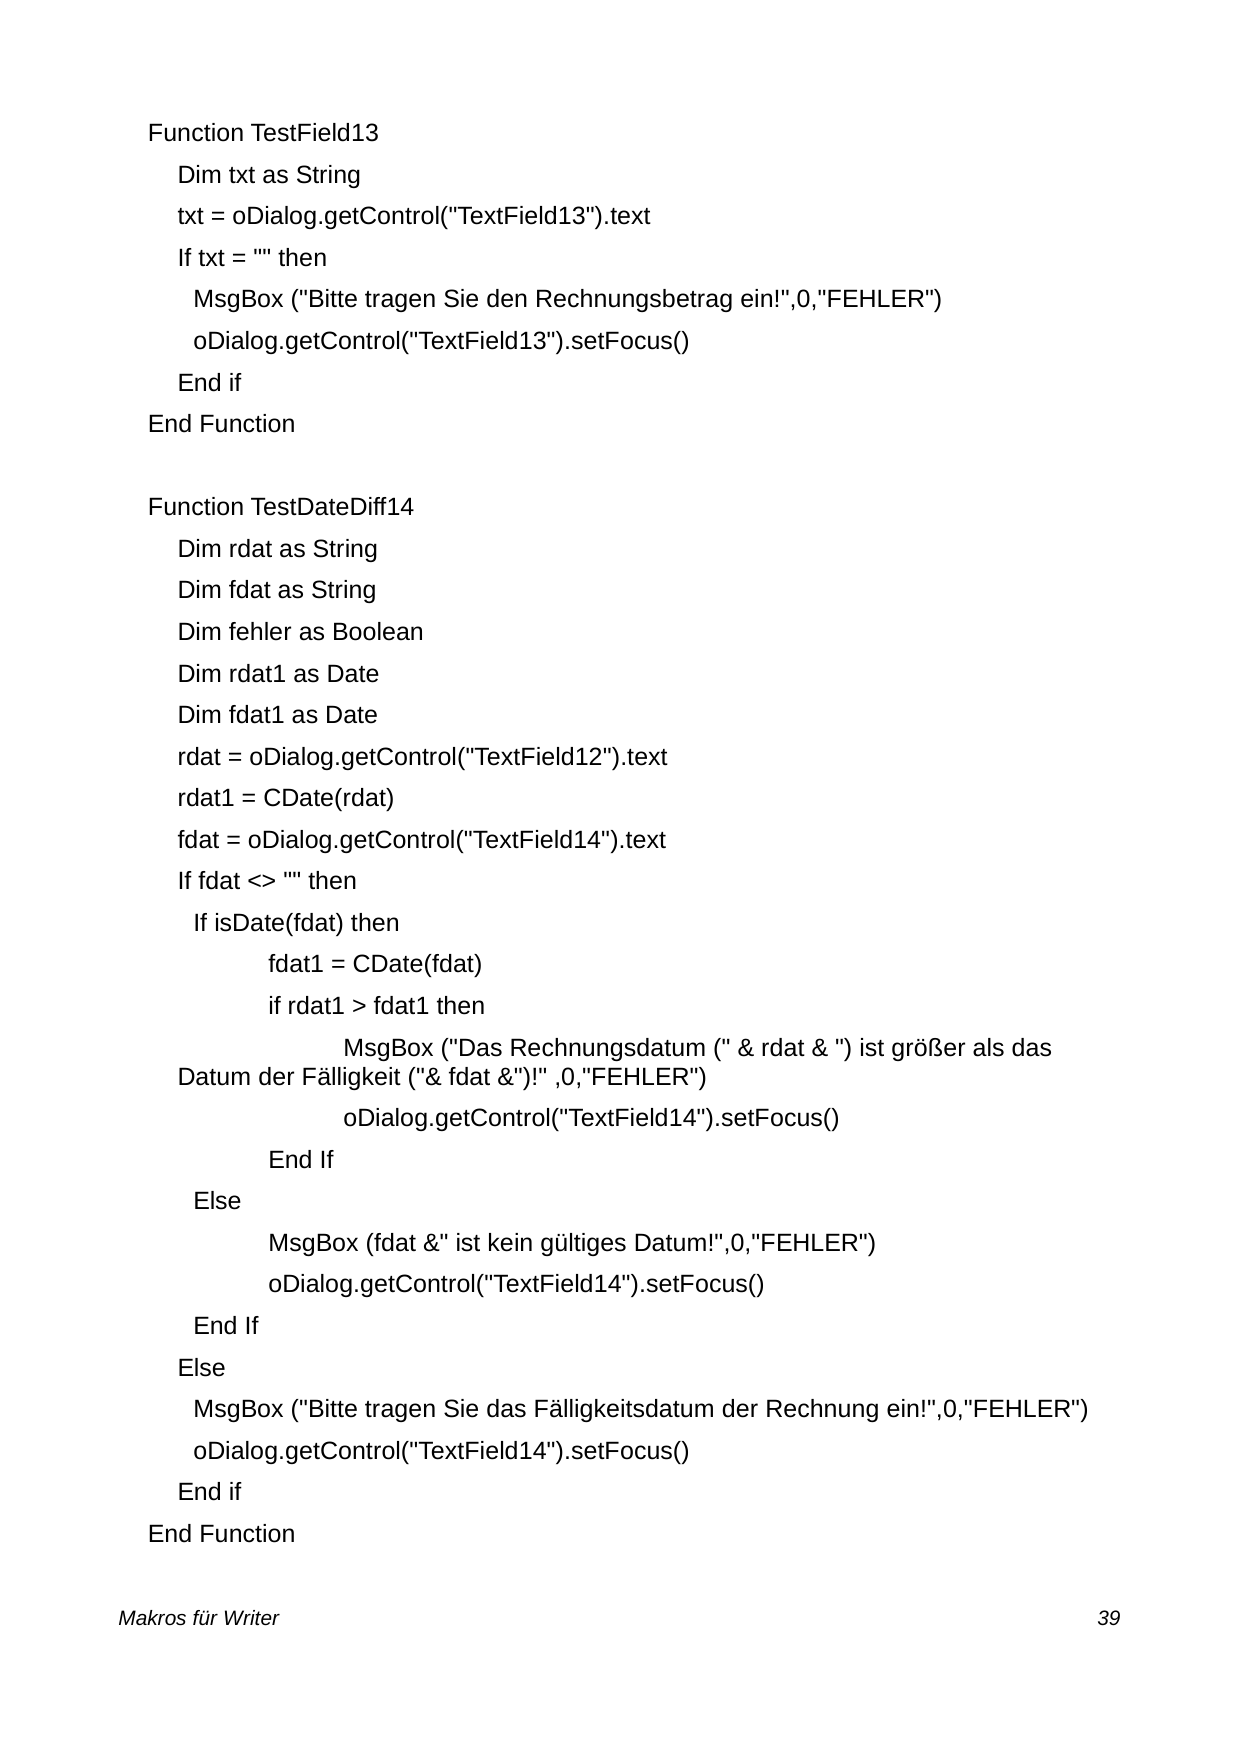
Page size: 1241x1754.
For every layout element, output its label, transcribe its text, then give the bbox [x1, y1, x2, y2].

text End if [148, 367, 1122, 397]
text End If [148, 1311, 1122, 1340]
text Dim rdat1 as Date [148, 658, 1122, 687]
text MsgBox ("Bitte tragen Sie das Fälligkeitsdatum der Rechnung ein!",0,"FEHLER") [148, 1394, 1122, 1423]
text Dim txt as String [148, 160, 1122, 189]
text Dim rdat as String [148, 534, 1122, 563]
text If isDate(fdat) then [148, 908, 1122, 937]
text rdat1 = CDate(rdat) [148, 783, 1122, 812]
text Else [148, 1352, 1122, 1382]
text Function TestField13 [148, 118, 1122, 147]
text If fdat <> "" then [148, 866, 1122, 895]
text fdat = oDialog.getControl("TextField14").text [148, 825, 1122, 854]
text Else [148, 1186, 1122, 1215]
text Function TestDateDiff14 [148, 492, 1122, 521]
text If txt = "" then [148, 243, 1122, 272]
text End Function [148, 409, 1122, 438]
text rdat = oDialog.getControl("TextField12").text [148, 742, 1122, 771]
text oDialog.getControl("TextField14").setFocus() [148, 1269, 1122, 1298]
text MsgBox ("Bitte tragen Sie den Rechnungsbetrag ein!",0,"FEHLER") [148, 284, 1122, 313]
text txt = oDialog.getControl("TextField13").text [148, 201, 1122, 230]
text oDialog.getControl("TextField13").setFocus() [148, 326, 1122, 355]
text MsgBox (fdat &" ist kein gültiges Datum!",0,"FEHLER") [148, 1228, 1122, 1257]
text fdat1 = CDate(fdat) [148, 949, 1122, 978]
text Dim fehler as Boolean [148, 617, 1122, 646]
text if rdat1 > fdat1 then [148, 991, 1122, 1020]
text Dim fdat as String [148, 575, 1122, 604]
text End Function [148, 1519, 1122, 1548]
text oDialog.getControl("TextField14").setFocus() [148, 1436, 1122, 1465]
text oDialog.getControl("TextField14").setFocus() [148, 1103, 1122, 1132]
text Dim fdat1 as Date [148, 700, 1122, 729]
text MsgBox ("Das Rechnungsdatum (" & rdat & ") ist größer als das Datum der Fälligkeit ("& fdat &")!" ,0,"FEHLER") [148, 1032, 1122, 1091]
text End if [148, 1477, 1122, 1506]
text End If [148, 1145, 1122, 1174]
